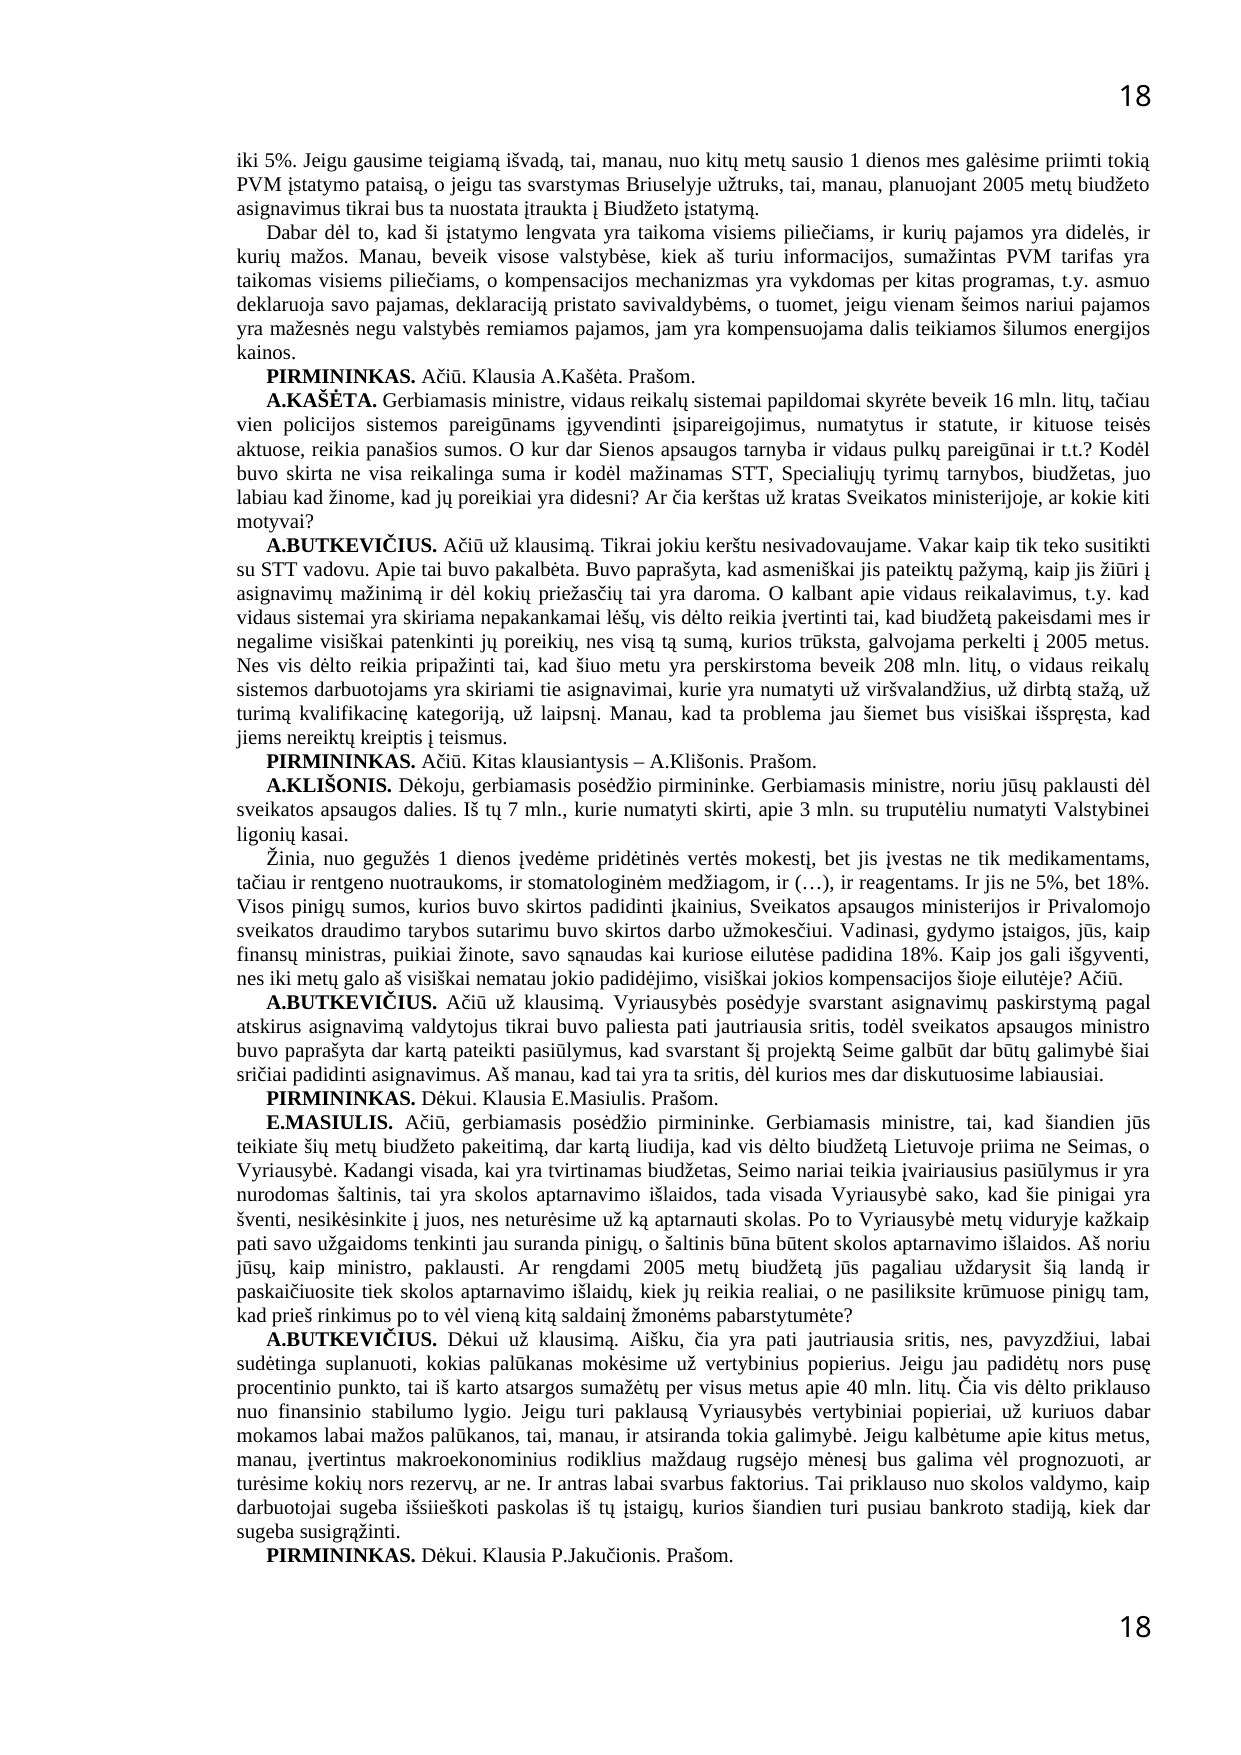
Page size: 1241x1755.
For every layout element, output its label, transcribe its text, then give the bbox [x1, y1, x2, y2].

text A.BUTKEVIČIUS. Dėkui už klausimą. Aišku, čia yra pati jautriausia sritis, nes, pavyzdžiui, labai sudėtinga suplanuoti, kokias palūkanas mokėsime už vertybinius popierius. Jeigu jau padidėtų nors pusę procentinio punkto, tai iš karto atsargos sumažėtų per visus metus apie 40 mln. litų. Čia vis dėlto priklauso nuo finansinio stabilumo lygio. Jeigu turi paklausą Vyriausybės vertybiniai popieriai, už kuriuos dabar mokamos labai mažos palūkanos, tai, manau, ir atsiranda tokia galimybė. Jeigu kalbėtume apie kitus metus, manau, įvertintus makroekonominius rodiklius maždaug rugsėjo mėnesį bus galima vėl prognozuoti, ar turėsime kokių nors rezervų, ar ne. Ir antras labai svarbus faktorius. Tai priklauso nuo skolos valdymo, kaip darbuotojai sugeba išsiieškoti paskolas iš tų įstaigų, kurios šiandien turi pusiau bankroto stadiją, kiek dar sugeba susigrąžinti. [236, 1327, 1152, 1543]
text E.MASIULIS. Ačiū, gerbiamasis posėdžio pirmininke. Gerbiamasis ministre, tai, kad šiandien jūs teikiate šių metų biudžeto pakeitimą, dar kartą liudija, kad vis dėlto biudžetą Lietuvoje priima ne Seimas, o Vyriausybė. Kadangi visada, kai yra tvirtinamas biudžetas, Seimo nariai teikia įvairiausius pasiūlymus ir yra nurodomas šaltinis, tai yra skolos aptarnavimo išlaidos, tada visada Vyriausybė sako, kad šie pinigai yra šventi, nesikėsinkite į juos, nes neturėsime už ką aptarnauti skolas. Po to Vyriausybė metų viduryje kažkaip pati savo užgaidoms tenkinti jau suranda pinigų, o šaltinis būna būtent skolos aptarnavimo išlaidos. Aš noriu jūsų, kaip ministro, paklausti. Ar rengdami 2005 metų biudžetą jūs pagaliau uždarysit šią landą ir paskaičiuosite tiek skolos aptarnavimo išlaidų, kiek jų reikia realiai, o ne pasiliksite krūmuose pinigų tam, kad prieš rinkimus po to vėl vieną kitą saldainį žmonėms pabarstytumėte? [236, 1110, 1152, 1327]
text A.BUTKEVIČIUS. Ačiū už klausimą. Vyriausybės posėdyje svarstant asignavimų paskirstymą pagal atskirus asignavimą valdytojus tikrai buvo paliesta pati jautriausia sritis, todėl sveikatos apsaugos ministro buvo paprašyta dar kartą pateikti pasiūlymus, kad svarstant šį projektą Seime galbūt dar būtų galimybė šiai sričiai padidinti asignavimus. Aš manau, kad tai yra ta sritis, dėl kurios mes dar diskutuosime labiausiai. [236, 990, 1152, 1086]
text A.KAŠĖTA. Gerbiamasis ministre, vidaus reikalų sistemai papildomai skyrėte beveik 16 mln. litų, tačiau vien policijos sistemos pareigūnams įgyvendinti įsipareigojimus, numatytus ir statute, ir kituose teisės aktuose, reikia panašios sumos. O kur dar Sienos apsaugos tarnyba ir vidaus pulkų pareigūnai ir t.t.? Kodėl buvo skirta ne visa reikalinga suma ir kodėl mažinamas STT, Specialiųjų tyrimų tarnybos, biudžetas, juo labiau kad žinome, kad jų poreikiai yra didesni? Ar čia kerštas už kratas Sveikatos ministerijoje, ar kokie kiti motyvai? [236, 388, 1152, 533]
text iki 5%. Jeigu gausime teigiamą išvadą, tai, manau, nuo kitų metų sausio 1 dienos mes galėsime priimti tokią PVM įstatymo pataisą, o jeigu tas svarstymas Briuselyje užtruks, tai, manau, planuojant 2005 metų biudžeto asignavimus tikrai bus ta nuostata įtraukta į Biudžeto įstatymą. [236, 148, 1152, 220]
text PIRMININKAS. Dėkui. Klausia E.Masiulis. Prašom. [236, 1086, 1152, 1110]
text PIRMININKAS. Ačiū. Klausia A.Kašėta. Prašom. [236, 364, 1152, 388]
text A.BUTKEVIČIUS. Ačiū už klausimą. Tikrai jokiu kerštu nesivadovaujame. Vakar kaip tik teko susitikti su STT vadovu. Apie tai buvo pakalbėta. Buvo paprašyta, kad asmeniškai jis pateiktų pažymą, kaip jis žiūri į asignavimų mažinimą ir dėl kokių priežasčių tai yra daroma. O kalbant apie vidaus reikalavimus, t.y. kad vidaus sistemai yra skiriama nepakankamai lėšų, vis dėlto reikia įvertinti tai, kad biudžetą pakeisdami mes ir negalime visiškai patenkinti jų poreikių, nes visą tą sumą, kurios trūksta, galvojama perkelti į 2005 metus. Nes vis dėlto reikia pripažinti tai, kad šiuo metu yra perskirstoma beveik 208 mln. litų, o vidaus reikalų sistemos darbuotojams yra skiriami tie asignavimai, kurie yra numatyti už viršvalandžius, už dirbtą stažą, už turimą kvalifikacinę kategoriją, už laipsnį. Manau, kad ta problema jau šiemet bus visiškai išspręsta, kad jiems nereiktų kreiptis į teismus. [236, 533, 1152, 749]
text PIRMININKAS. Dėkui. Klausia P.Jakučionis. Prašom. [236, 1543, 1152, 1567]
text Žinia, nuo gegužės 1 dienos įvedėme pridėtinės vertės mokestį, bet jis įvestas ne tik medikamentams, tačiau ir rentgeno nuotraukoms, ir stomatologinėm medžiagom, ir (…), ir reagentams. Ir jis ne 5%, bet 18%. Visos pinigų sumos, kurios buvo skirtos padidinti įkainius, Sveikatos apsaugos ministerijos ir Privalomojo sveikatos draudimo tarybos sutarimu buvo skirtos darbo užmokesčiui. Vadinasi, gydymo įstaigos, jūs, kaip finansų ministras, puikiai žinote, savo sąnaudas kai kuriose eilutėse padidina 18%. Kaip jos gali išgyventi, nes iki metų galo aš visiškai nematau jokio padidėjimo, visiškai jokios kompensacijos šioje eilutėje? Ačiū. [236, 846, 1152, 990]
text Dabar dėl to, kad ši įstatymo lengvata yra taikoma visiems piliečiams, ir kurių pajamos yra didelės, ir kurių mažos. Manau, beveik visose valstybėse, kiek aš turiu informacijos, sumažintas PVM tarifas yra taikomas visiems piliečiams, o kompensacijos mechanizmas yra vykdomas per kitas programas, t.y. asmuo deklaruoja savo pajamas, deklaraciją pristato savivaldybėms, o tuomet, jeigu vienam šeimos nariui pajamos yra mažesnės negu valstybės remiamos pajamos, jam yra kompensuojama dalis teikiamos šilumos energijos kainos. [236, 220, 1152, 364]
text PIRMININKAS. Ačiū. Kitas klausiantysis – A.Klišonis. Prašom. [236, 749, 1152, 773]
text A.KLIŠONIS. Dėkoju, gerbiamasis posėdžio pirmininke. Gerbiamasis ministre, noriu jūsų paklausti dėl sveikatos apsaugos dalies. Iš tų 7 mln., kurie numatyti skirti, apie 3 mln. su truputėliu numatyti Valstybinei ligonių kasai. [236, 773, 1152, 846]
